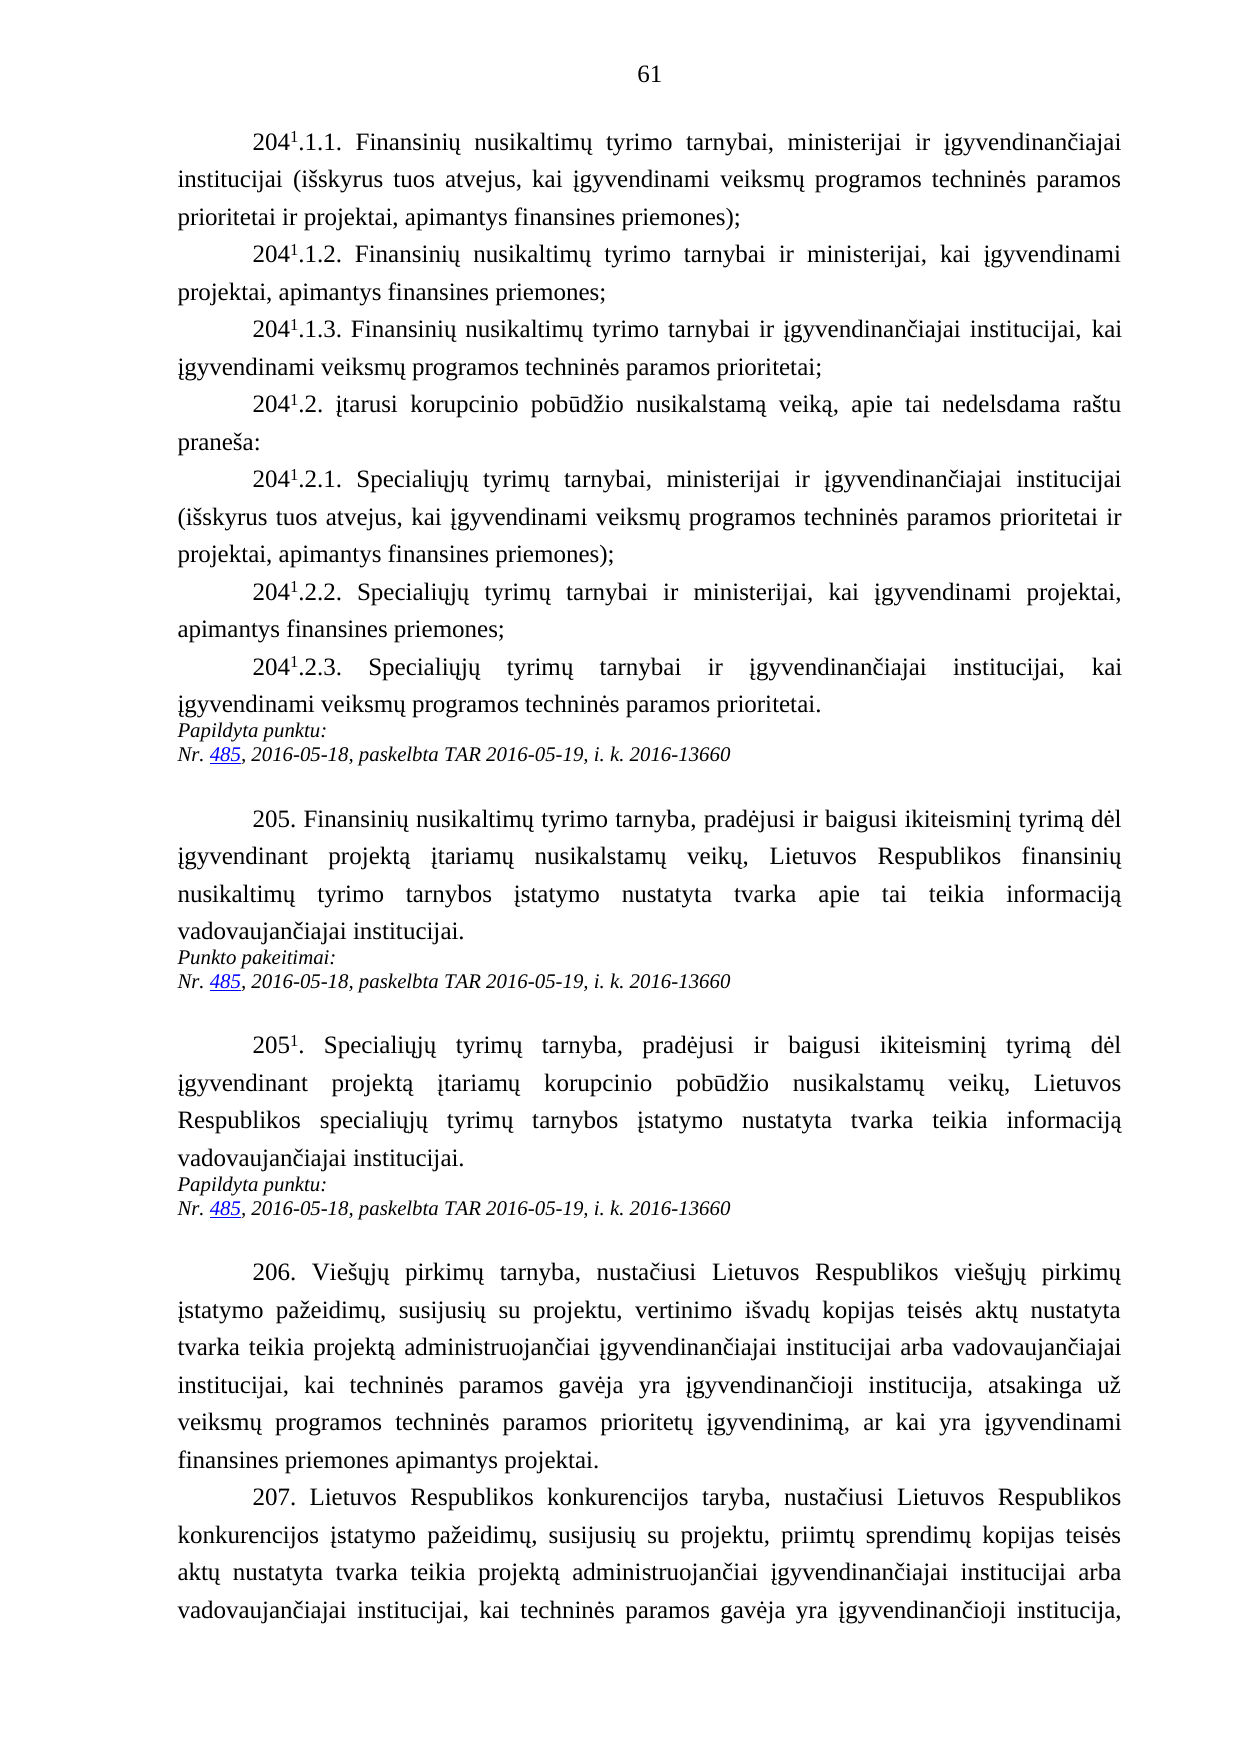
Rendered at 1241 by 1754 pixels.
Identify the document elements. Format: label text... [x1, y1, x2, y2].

text Papildyta punktu: [177, 718, 1122, 742]
text 2041.2.1. Specialiųjų tyrimų tarnybai, ministerijai ir įgyvendinančiajai institucijai (išskyrus tuos atvejus, kai įgyvendinami veiksmų programos techninės paramos prioritetai ir projektai, apimantys finansines priemones); [177, 456, 1122, 568]
text 2041.2. įtarusi korupcinio pobūdžio nusikalstamą veiką, apie tai nedelsdama raštu praneša: [177, 381, 1122, 456]
text 205. Finansinių nusikaltimų tyrimo tarnyba, pradėjusi ir baigusi ikiteisminį tyrimą dėl įgyvendinant projektą įtariamų nusikalstamų veikų, Lietuvos Respublikos finansinių nusikaltimų tyrimo tarnybos įstatymo nustatyta tvarka apie tai teikia informaciją vadovaujančiajai institucijai. [177, 795, 1122, 945]
text 206. Viešųjų pirkimų tarnyba, nustačiusi Lietuvos Respublikos viešųjų pirkimų įstatymo pažeidimų, susijusių su projektu, vertinimo išvadų kopijas teisės aktų nustatyta tvarka teikia projektą administruojančiai įgyvendinančiajai institucijai arba vadovaujančiajai institucijai, kai techninės paramos gavėja yra įgyvendinančioji institucija, atsakinga už veiksmų programos techninės paramos prioritetų įgyvendinimą, ar kai yra įgyvendinami finansines priemones apimantys projektai. [177, 1249, 1122, 1474]
text 2041.1.3. Finansinių nusikaltimų tyrimo tarnybai ir įgyvendinančiajai institucijai, kai įgyvendinami veiksmų programos techninės paramos prioritetai; [177, 306, 1122, 381]
text Punkto pakeitimai: [177, 945, 1122, 969]
text 2051. Specialiųjų tyrimų tarnyba, pradėjusi ir baigusi ikiteisminį tyrimą dėl įgyvendinant projektą įtariamų korupcinio pobūdžio nusikalstamų veikų, Lietuvos Respublikos specialiųjų tyrimų tarnybos įstatymo nustatyta tvarka teikia informaciją vadovaujančiajai institucijai. [177, 1022, 1122, 1172]
text 207. Lietuvos Respublikos konkurencijos taryba, nustačiusi Lietuvos Respublikos konkurencijos įstatymo pažeidimų, susijusių su projektu, priimtų sprendimų kopijas teisės aktų nustatyta tvarka teikia projektą administruojančiai įgyvendinančiajai institucijai arba vadovaujančiajai institucijai, kai techninės paramos gavėja yra įgyvendinančioji institucija, [177, 1474, 1122, 1624]
text Nr. 485, 2016-05-18, paskelbta TAR 2016-05-19, i. k. 2016-13660 [177, 742, 1122, 766]
text Papildyta punktu: [177, 1172, 1122, 1196]
text 2041.1.2. Finansinių nusikaltimų tyrimo tarnybai ir ministerijai, kai įgyvendinami projektai, apimantys finansines priemones; [177, 231, 1122, 306]
text Nr. 485, 2016-05-18, paskelbta TAR 2016-05-19, i. k. 2016-13660 [177, 1196, 1122, 1220]
text 2041.2.2. Specialiųjų tyrimų tarnybai ir ministerijai, kai įgyvendinami projektai, apimantys finansines priemones; [177, 568, 1122, 643]
text Nr. 485, 2016-05-18, paskelbta TAR 2016-05-19, i. k. 2016-13660 [177, 969, 1122, 993]
text 2041.1.1. Finansinių nusikaltimų tyrimo tarnybai, ministerijai ir įgyvendinančiajai institucijai (išskyrus tuos atvejus, kai įgyvendinami veiksmų programos techninės paramos prioritetai ir projektai, apimantys finansines priemones); [177, 118, 1122, 231]
text 2041.2.3. Specialiųjų tyrimų tarnybai ir įgyvendinančiajai institucijai, kai įgyvendinami veiksmų programos techninės paramos prioritetai. [177, 643, 1122, 718]
